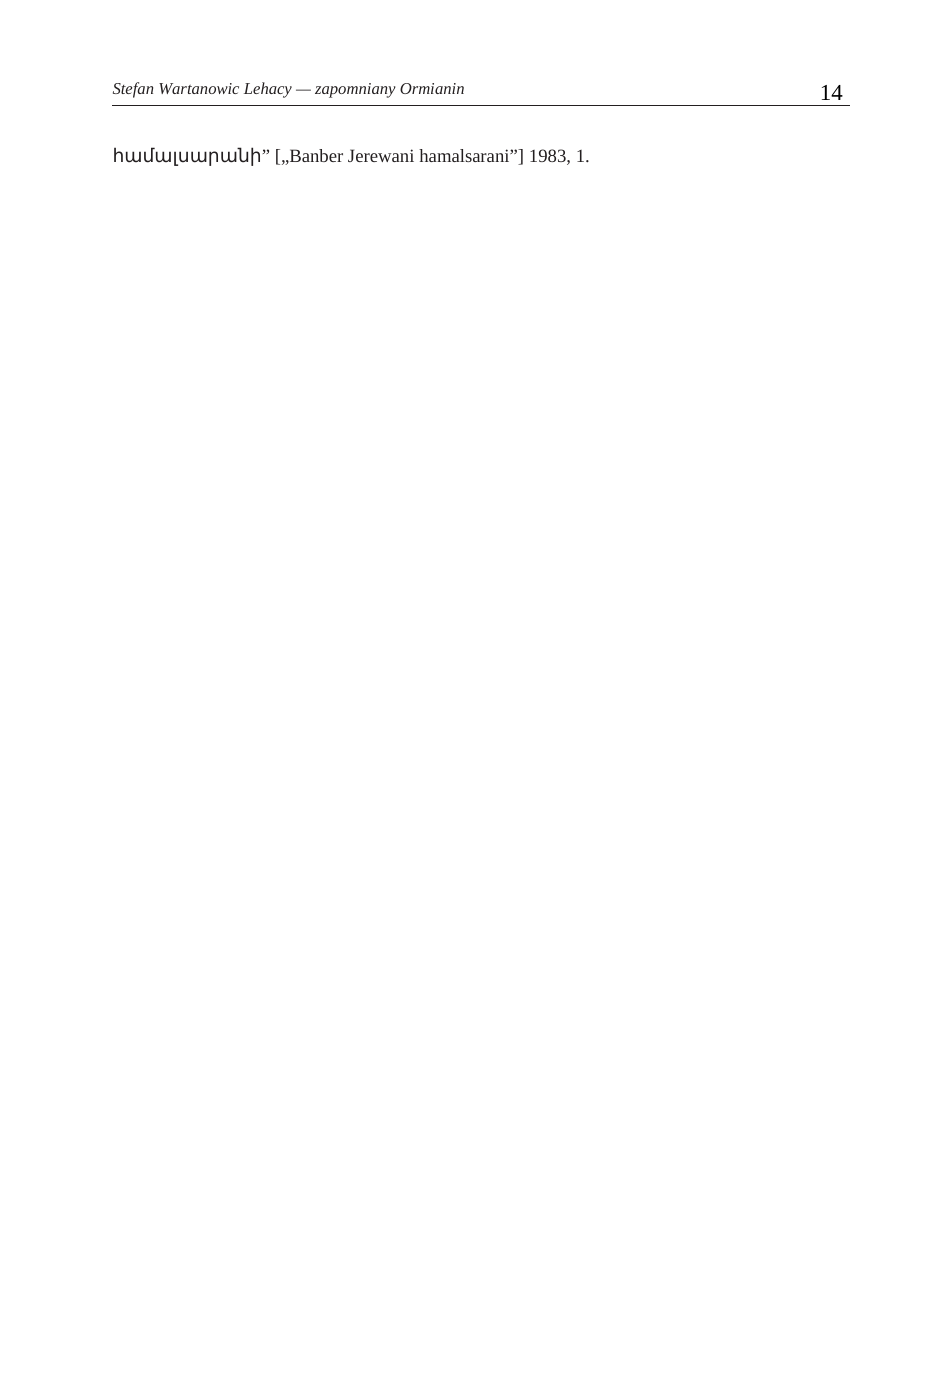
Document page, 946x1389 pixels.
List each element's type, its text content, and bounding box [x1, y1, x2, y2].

text համալսարանի” [„Banber Jerewani hamalsarani”] 1983, 1. [112, 144, 852, 167]
